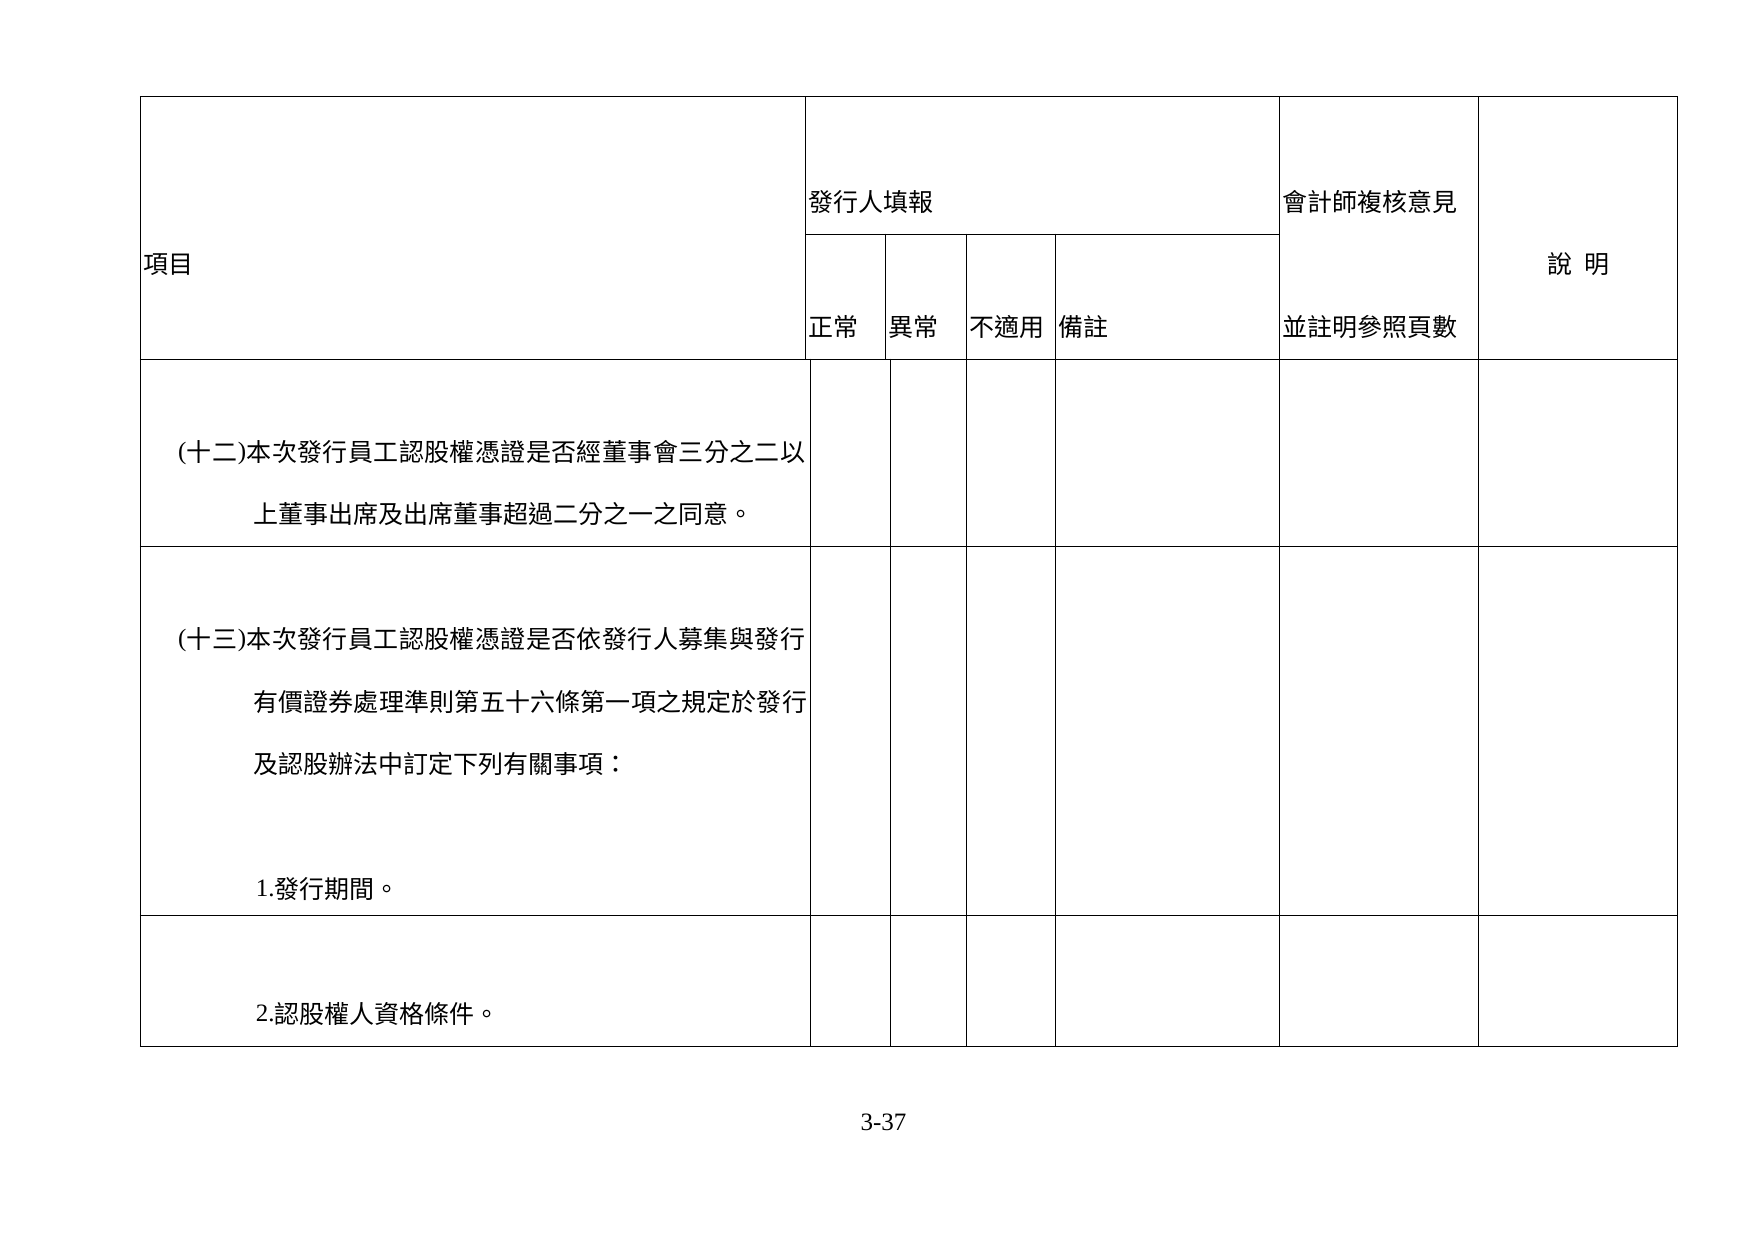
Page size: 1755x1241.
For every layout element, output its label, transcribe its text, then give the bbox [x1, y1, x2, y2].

table_cell 正常 [806, 235, 885, 358]
table_header 項目 [141, 97, 805, 358]
table_cell [1280, 916, 1478, 1046]
table_cell [1056, 916, 1279, 1046]
table_cell [1479, 360, 1677, 546]
table_header 說 明 [1479, 97, 1677, 358]
table_cell [1056, 360, 1279, 546]
table_cell [811, 916, 890, 1046]
table_cell [891, 360, 966, 546]
table_cell 異常 [886, 235, 966, 358]
table_cell 2.認股權人資格條件。 [141, 916, 810, 1046]
table_cell [891, 547, 966, 915]
table_cell [1280, 547, 1478, 915]
table_cell [1479, 916, 1677, 1046]
table_header 會計師複核意見 並註明參照頁數 [1280, 97, 1478, 358]
table_cell [1479, 547, 1677, 915]
table_cell [811, 360, 890, 546]
table_cell 不適用 [967, 235, 1055, 358]
table_header 發行人填報 [806, 97, 1279, 233]
table_cell [967, 547, 1055, 915]
table_cell [891, 916, 966, 1046]
table_cell [967, 916, 1055, 1046]
table_cell [1280, 360, 1478, 546]
table_cell [1056, 547, 1279, 915]
table_cell 備註 [1056, 235, 1279, 358]
table_cell [967, 360, 1055, 546]
table_cell [811, 547, 890, 915]
table_cell (十二)本次發行員工認股權憑證是否經董事會三分之二以上董事出席及出席董事超過二分之一之同意。 [141, 360, 810, 546]
table_cell (十三)本次發行員工認股權憑證是否依發行人募集與發行有價證券處理準則第五十六條第一項之規定於發行及認股辦法中訂定下列有關事項： 1.發行期間。 [141, 547, 810, 915]
